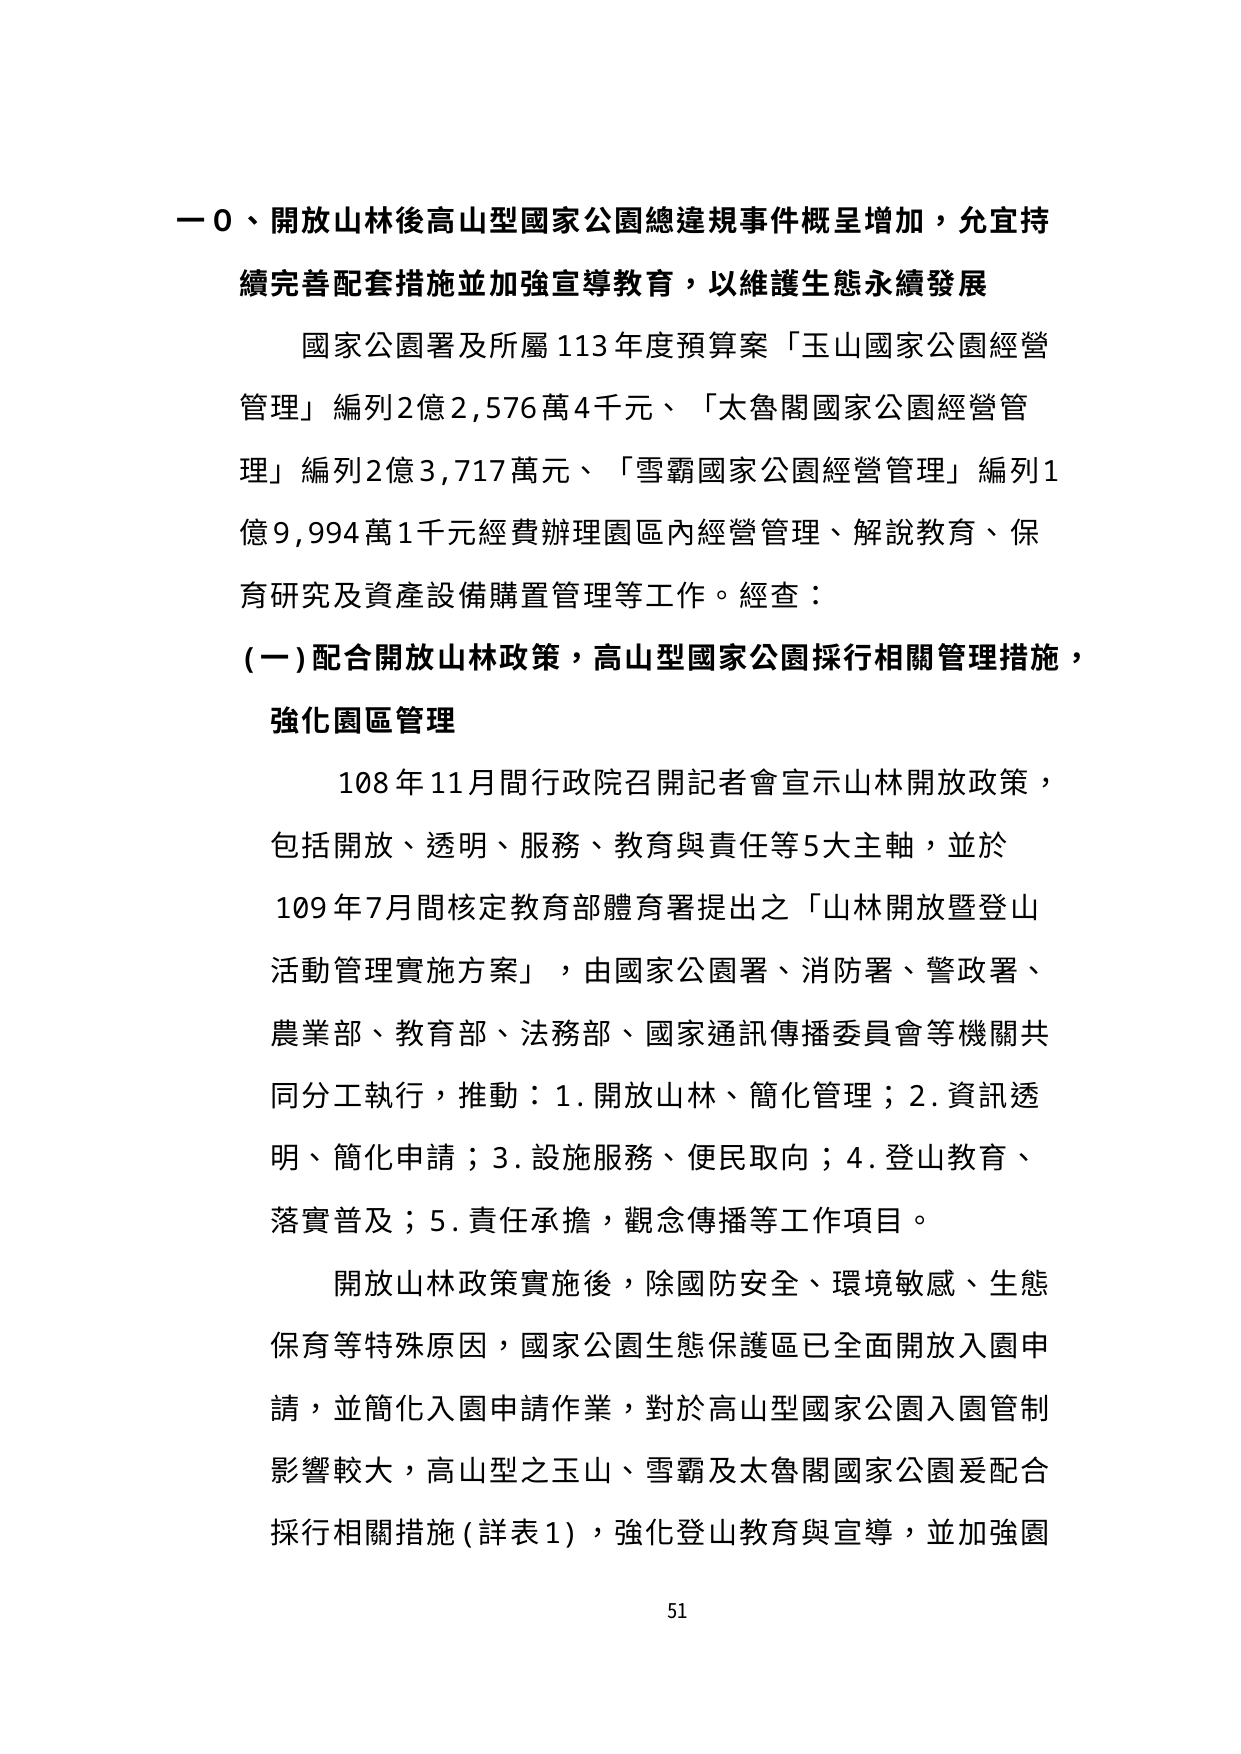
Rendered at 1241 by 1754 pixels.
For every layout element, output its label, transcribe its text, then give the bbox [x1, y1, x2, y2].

text 國家公園署及所屬113年度預算案「玉山國家公園經營管理」編列2億2,576萬4千元、「太魯閣國家公園經營管理」編列2億3,717萬元、「雪霸國家公園經營管理」編列1億9,994萬1千元經費辦理園區內經營管理、解說教育、保育研究及資產設備購置管理等工作。經查： [234, 302, 1061, 615]
text 開放山林政策實施後，除國防安全、環境敏感、生態保育等特殊原因，國家公園生態保護區已全面開放入園申請，並簡化入園申請作業，對於高山型國家公園入園管制影響較大，高山型之玉山、雪霸及太魯閣國家公園爰配合採行相關措施(詳表1)，強化登山教育與宣導，並加強園 [264, 1240, 1061, 1552]
text 108年11月間行政院召開記者會宣示山林開放政策，包括開放、透明、服務、教育與責任等5大主軸，並於109年7月間核定教育部體育署提出之「山林開放暨登山活動管理實施方案」，由國家公園署、消防署、警政署、農業部、教育部、法務部、國家通訊傳播委員會等機關共同分工執行，推動：1.開放山林、簡化管理；2.資訊透明、簡化申請；3.設施服務、便民取向；4.登山教育、落實普及；5.責任承擔，觀念傳播等工作項目。 [264, 740, 1061, 1240]
text (一)配合開放山林政策，高山型國家公園採行相關管理措施，強化園區管理 [234, 615, 1061, 740]
text 一０、開放山林後高山型國家公園總違規事件概呈增加，允宜持續完善配套措施並加強宣導教育，以維護生態永續發展 [176, 177, 1061, 302]
